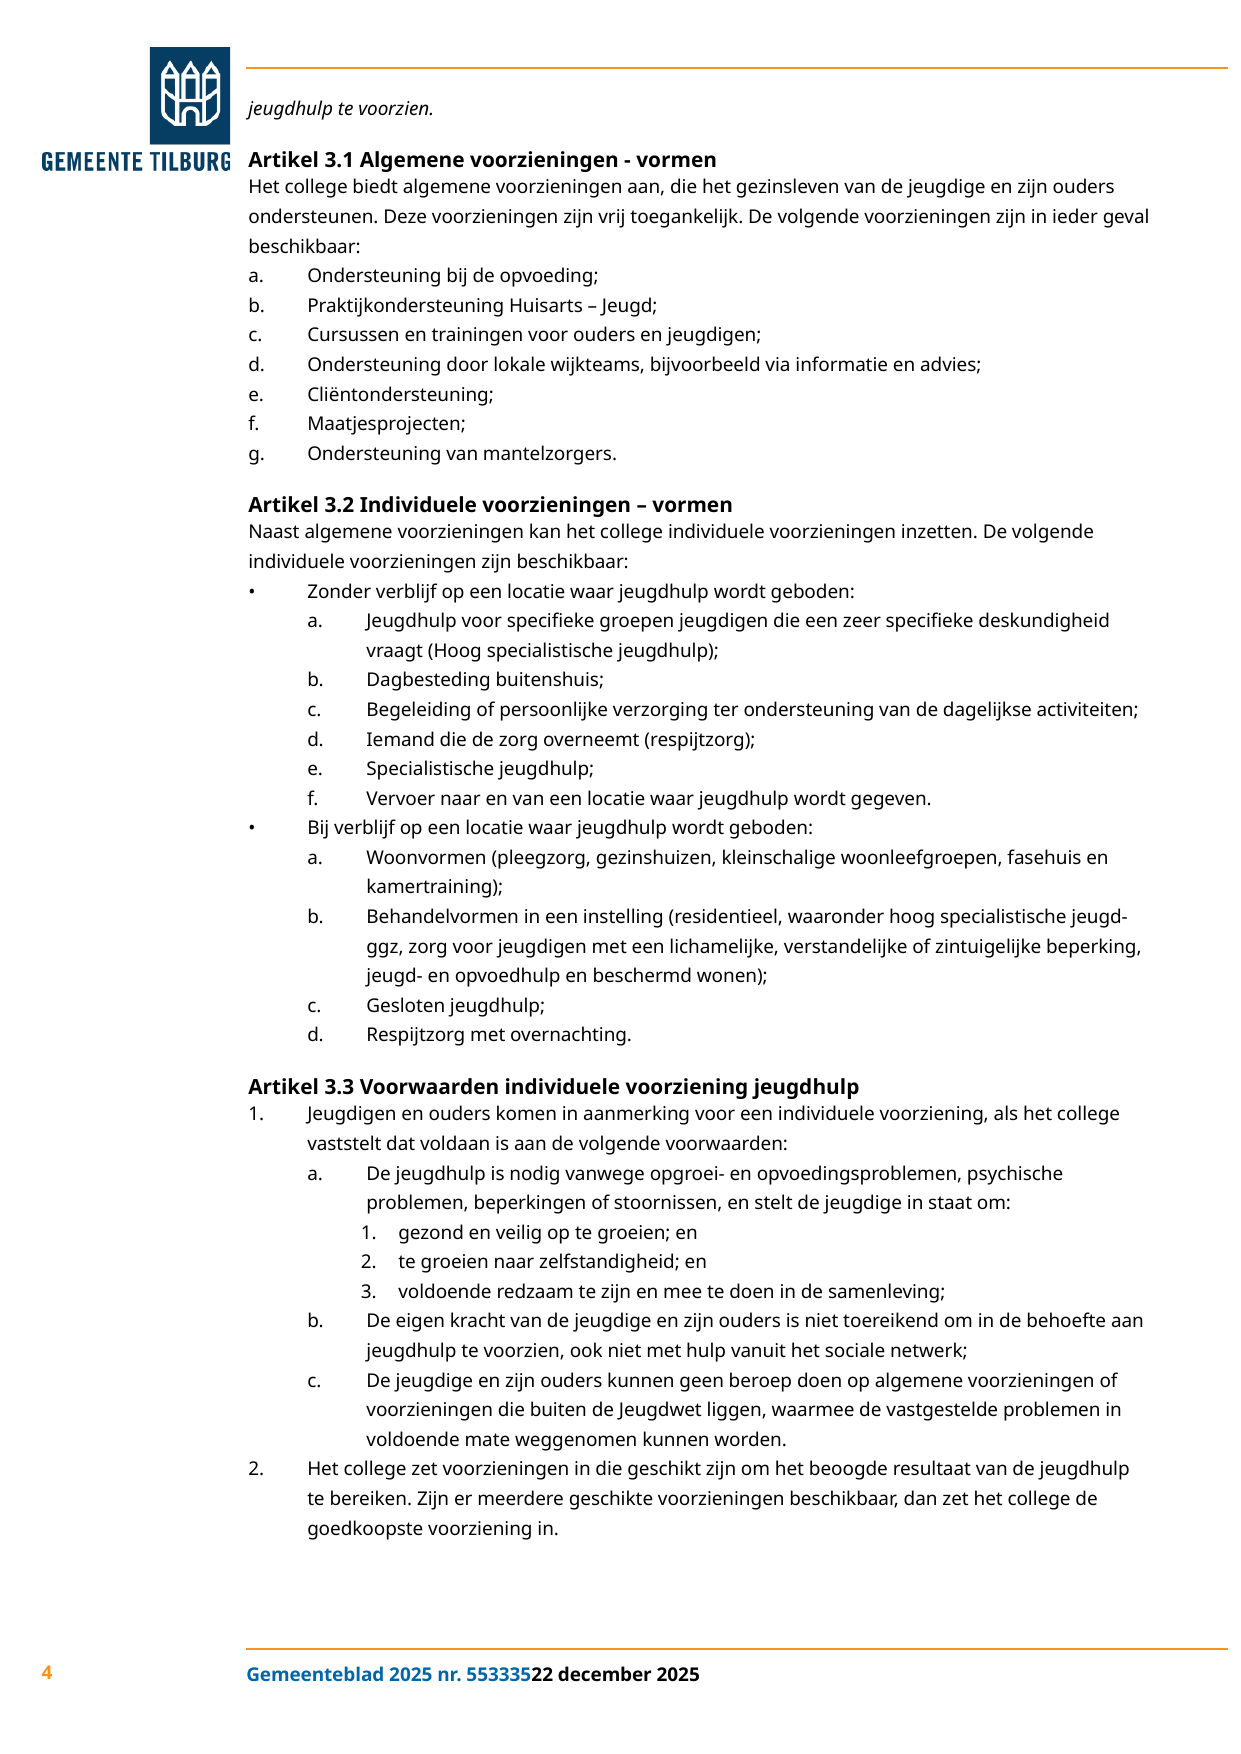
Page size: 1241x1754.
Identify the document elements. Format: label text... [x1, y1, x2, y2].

list Ondersteuning van mantelzorgers. [248, 440, 1152, 466]
list Begeleiding of persoonlijke verzorging ter ondersteuning van de dagelijkse activiteiten; [307, 696, 1152, 722]
list Bij verblijf op een locatie waar jeugdhulp wordt geboden: [248, 814, 1152, 840]
list Ondersteuning door lokale wijkteams, bijvoorbeeld via informatie en advies; [248, 351, 1152, 377]
list Dagbesteding buitenshuis; [307, 667, 1152, 692]
list voldoende redzaam te zijn en mee te doen in de samenleving; [361, 1278, 1152, 1304]
list Iemand die de zorg overneemt (respijtzorg); [307, 726, 1152, 752]
list Maatjesprojecten; [248, 410, 1152, 436]
list De eigen kracht van de jeugdige en zijn ouders is niet toereikend om in de behoefte aan jeugdhulp te voorzien, ook niet met hulp vanuit het sociale netwerk; [307, 1308, 1152, 1363]
text Het college biedt algemene voorzieningen aan, die het gezinsleven van de jeugdige en zijn ouders ondersteunen. Deze voorzieningen zijn vrij toegankelijk. De volgende voorzieningen zijn in ieder geval beschikbaar: [248, 174, 1152, 258]
text Artikel 3.3 Voorwaarden individuele voorziening jeugdhulp [248, 1072, 1152, 1101]
list gezond en veilig op te groeien; en [361, 1219, 1152, 1244]
list Vervoer naar en van een locatie waar jeugdhulp wordt gegeven. [307, 785, 1152, 811]
list De jeugdhulp is nodig vanwege opgroei- en opvoedingsproblemen, psychische problemen, beperkingen of stoornissen, en stelt de jeugdige in staat om: [307, 1160, 1152, 1215]
text Naast algemene voorzieningen kan het college individuele voorzieningen inzetten. De volgende individuele voorzieningen zijn beschikbaar: [248, 519, 1152, 574]
list Jeugdigen en ouders komen in aanmerking voor een individuele voorziening, als het college vaststelt dat voldaan is aan de volgende voorwaarden: [248, 1101, 1152, 1156]
list Het college zet voorzieningen in die geschikt zijn om het beoogde resultaat van de jeugdhulp te bereiken. Zijn er meerdere geschikte voorzieningen beschikbaar, dan zet het college de goedkoopste voorziening in. [248, 1456, 1152, 1540]
list Behandelvormen in een instelling (residentieel, waaronder hoog specialistische jeugd-ggz, zorg voor jeugdigen met een lichamelijke, verstandelijke of zintuigelijke beperking, jeugd- en opvoedhulp en beschermd wonen); [307, 903, 1152, 988]
list Specialistische jeugdhulp; [307, 755, 1152, 781]
list te groeien naar zelfstandigheid; en [361, 1248, 1152, 1274]
list Respijtzorg met overnachting. [307, 1022, 1152, 1047]
list Praktijkondersteuning Huisarts – Jeugd; [248, 292, 1152, 318]
list De jeugdige en zijn ouders kunnen geen beroep doen op algemene voorzieningen of voorzieningen die buiten de Jeugdwet liggen, waarmee de vastgestelde problemen in voldoende mate weggenomen kunnen worden. [307, 1367, 1152, 1452]
list Woonvormen (pleegzorg, gezinshuizen, kleinschalige woonleefgroepen, fasehuis en kamertraining); [307, 844, 1152, 899]
list Cliëntondersteuning; [248, 381, 1152, 406]
picture [41, 47, 231, 172]
text jeugdhulp te voorzien. [248, 95, 1152, 121]
list Zonder verblijf op een locatie waar jeugdhulp wordt geboden: [248, 578, 1152, 604]
text Artikel 3.2 Individuele voorzieningen – vormen [248, 490, 1152, 519]
list Jeugdhulp voor specifieke groepen jeugdigen die een zeer specifieke deskundigheid vraagt (Hoog specialistische jeugdhulp); [307, 607, 1152, 663]
list Cursussen en trainingen voor ouders en jeugdigen; [248, 322, 1152, 347]
text Artikel 3.1 Algemene voorzieningen - vormen [248, 145, 1152, 174]
list Gesloten jeugdhulp; [307, 992, 1152, 1018]
list Ondersteuning bij de opvoeding; [248, 262, 1152, 288]
